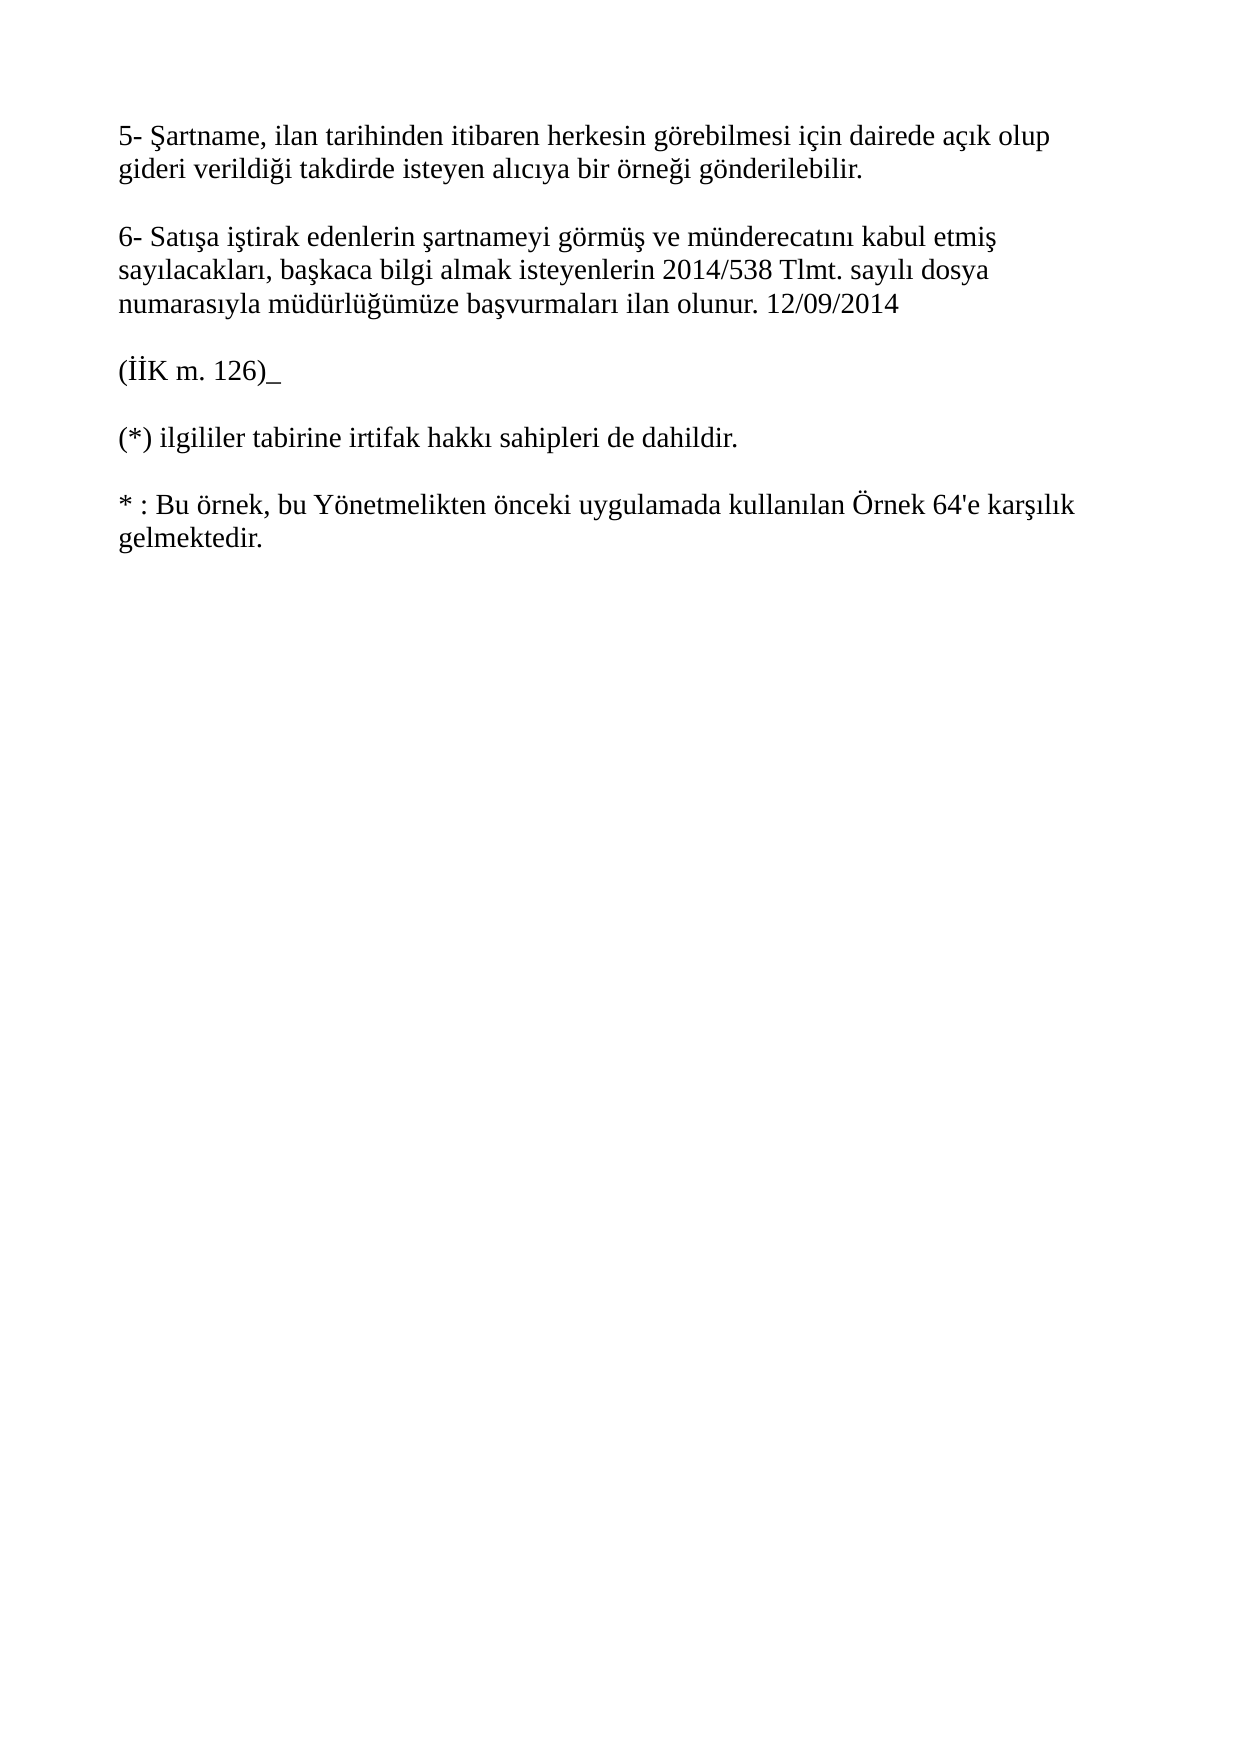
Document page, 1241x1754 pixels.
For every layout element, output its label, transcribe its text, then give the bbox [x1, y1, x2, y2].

text (İİK m. 126)_ [118, 353, 1122, 386]
text * : Bu örnek, bu Yönetmelikten önceki uygulamada kullanılan Örnek 64'e karşılık gelmektedir. [118, 487, 1122, 554]
text (*) ilgililer tabirine irtifak hakkı sahipleri de dahildir. [118, 420, 1122, 453]
text 6- Satışa iştirak edenlerin şartnameyi görmüş ve münderecatını kabul etmiş sayılacakları, başkaca bilgi almak isteyenlerin 2014/538 Tlmt. sayılı dosya numarasıyla müdürlüğümüze başvurmaları ilan olunur. 12/09/2014 [118, 219, 1122, 319]
text 5- Şartname, ilan tarihinden itibaren herkesin görebilmesi için dairede açık olup gideri verildiği takdirde isteyen alıcıya bir örneği gönderilebilir. [118, 118, 1122, 185]
